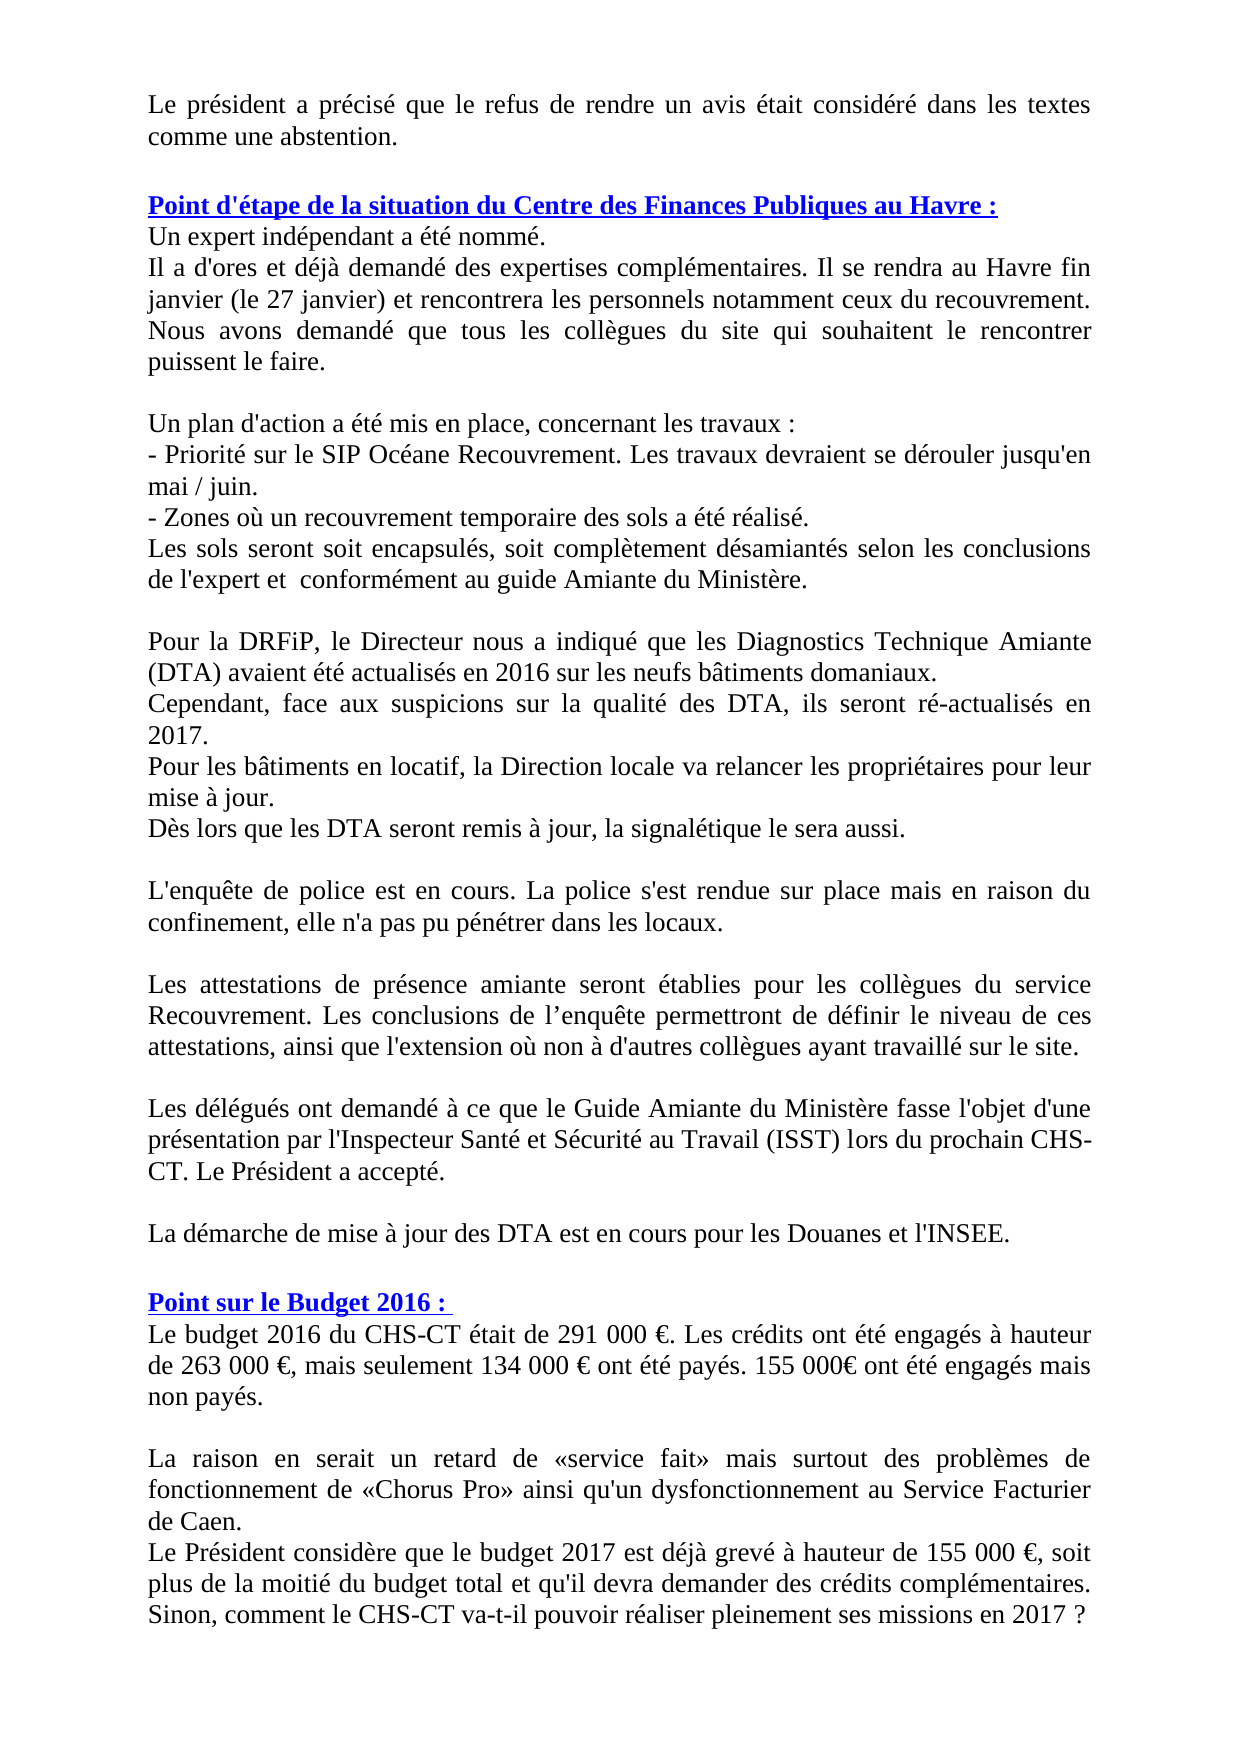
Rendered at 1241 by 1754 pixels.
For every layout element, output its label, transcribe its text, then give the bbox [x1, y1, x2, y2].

text Le budget 2016 du CHS-CT était de 291 000 €. Les crédits ont été engagés à hauteur de 263 000 €, mais seulement 134 000 € ont été payés. 155 000€ ont été engagés mais non payés. [148, 1318, 1092, 1411]
text Il a d'ores et déjà demandé des expertises complémentaires. Il se rendra au Havre fin janvier (le 27 janvier) et rencontrera les personnels notamment ceux du recouvrement. Nous avons demandé que tous les collègues du site qui souhaitent le rencontrer puissent le faire. [148, 252, 1092, 376]
text Le Président considère que le budget 2017 est déjà grevé à hauteur de 155 000 €, soit plus de la moitié du budget total et qu'il devra demander des crédits complémentaires. Sinon, comment le CHS-CT va-t-il pouvoir réaliser pleinement ses missions en 2017 ? [148, 1536, 1092, 1629]
text Point d'étape de la situation du Centre des Finances Publiques au Havre : [148, 189, 1092, 220]
text - Zones où un recouvrement temporaire des sols a été réalisé. [148, 501, 1092, 532]
text Dès lors que les DTA seront remis à jour, la signalétique le sera aussi. [148, 812, 1092, 843]
text - Priorité sur le SIP Océane Recouvrement. Les travaux devraient se dérouler jusqu'en mai / juin. [148, 438, 1092, 501]
text La démarche de mise à jour des DTA est en cours pour les Douanes et l'INSEE. [148, 1217, 1092, 1248]
text Les sols seront soit encapsulés, soit complètement désamiantés selon les conclusions de l'expert et conformément au guide Amiante du Ministère. [148, 532, 1092, 594]
text Les délégués ont demandé à ce que le Guide Amiante du Ministère fasse l'objet d'une présentation par l'Inspecteur Santé et Sécurité au Travail (ISST) lors du prochain CHS-CT. Le Président a accepté. [148, 1092, 1092, 1186]
text La raison en serait un retard de «service fait» mais surtout des problèmes de fonctionnement de «Chorus Pro» ainsi qu'un dysfonctionnement au Service Facturier de Caen. [148, 1442, 1092, 1536]
text Point sur le Budget 2016 : [148, 1287, 1092, 1318]
text Pour les bâtiments en locatif, la Direction locale va relancer les propriétaires pour leur mise à jour. [148, 750, 1092, 812]
text Le président a précisé que le refus de rendre un avis était considéré dans les textes comme une abstention. [148, 89, 1092, 151]
text Un plan d'action a été mis en place, concernant les travaux : [148, 407, 1092, 438]
text Un expert indépendant a été nommé. [148, 220, 1092, 252]
text L'enquête de police est en cours. La police s'est rendue sur place mais en raison du confinement, elle n'a pas pu pénétrer dans les locaux. [148, 874, 1092, 937]
text Pour la DRFiP, le Directeur nous a indiqué que les Diagnostics Technique Amiante (DTA) avaient été actualisés en 2016 sur les neufs bâtiments domaniaux. [148, 625, 1092, 688]
text Les attestations de présence amiante seront établies pour les collègues du service Recouvrement. Les conclusions de l’enquête permettront de définir le niveau de ces attestations, ainsi que l'extension où non à d'autres collègues ayant travaillé sur le site. [148, 968, 1092, 1061]
text Cependant, face aux suspicions sur la qualité des DTA, ils seront ré-actualisés en 2017. [148, 688, 1092, 750]
